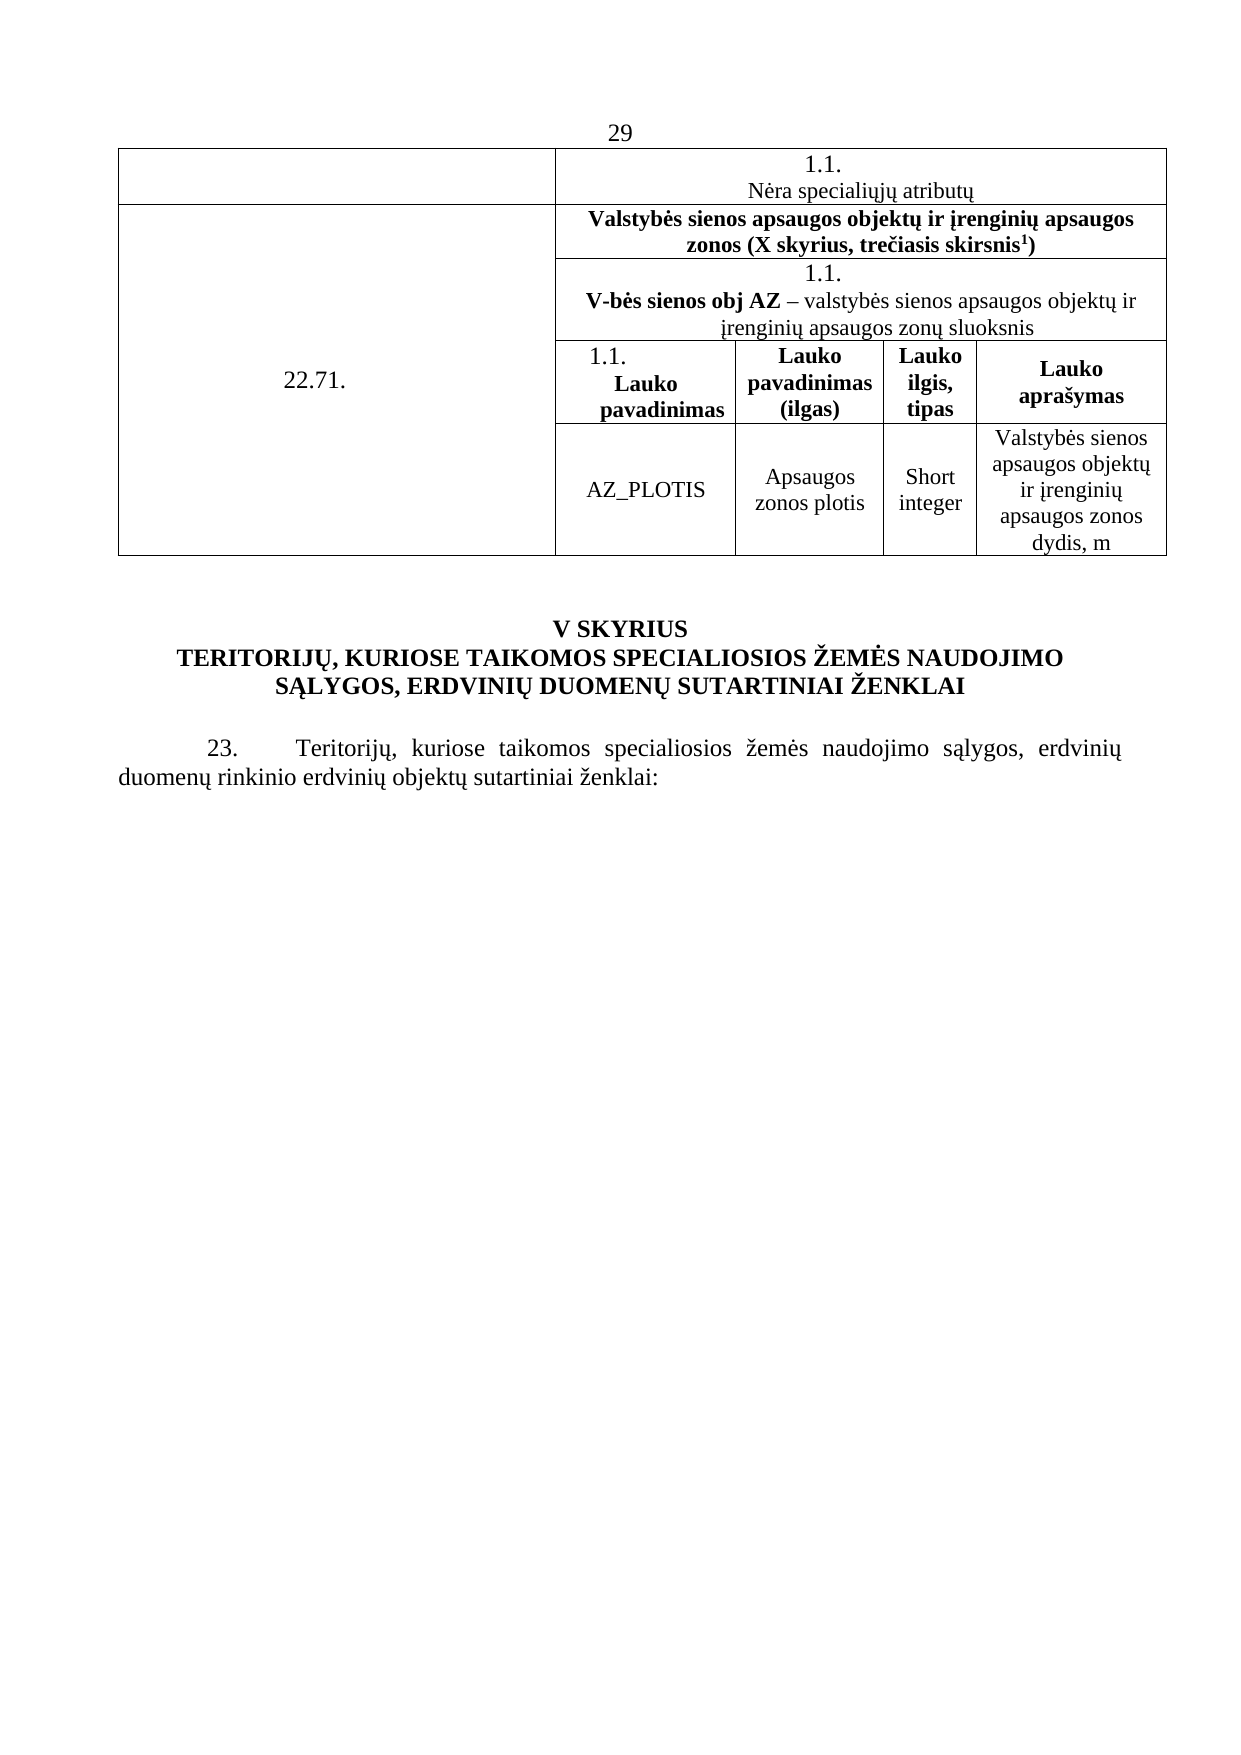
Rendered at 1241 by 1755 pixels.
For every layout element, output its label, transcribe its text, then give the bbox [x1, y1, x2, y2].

table_cell Valstybės sienos apsaugos objektų ir įrenginių apsaugos zonos dydis, m [977, 424, 1166, 555]
table_cell Lauko aprašymas [977, 341, 1166, 422]
table_cell AZ_PLOTIS [556, 424, 735, 555]
table_cell 1.1. Lauko pavadinimas [556, 341, 735, 422]
table_cell Valstybės sienos apsaugos objektų ir įrenginių apsaugos zonos (X skyrius, trečiasis skirsnis1) [556, 205, 1166, 257]
table_cell 1.1. V-bės sienos obj AZ – valstybės sienos apsaugos objektų ir įrenginių apsaugos zonų sluoksnis [556, 259, 1166, 340]
table_cell Lauko ilgis, tipas [884, 341, 976, 422]
text V SKYRIUS [118, 614, 1122, 643]
text TERITORIJŲ, KURIOSE TAIKOMOS SPECIALIOSIOS ŽEMĖS NAUDOJIMO SĄLYGOS, ERDVINIŲ DUOMENŲ SUTARTINIAI ŽENKLAI [118, 643, 1122, 700]
table_cell 22.71. [119, 205, 555, 555]
text 23. Teritorijų, kuriose taikomos specialiosios žemės naudojimo sąlygos, erdvinių duomenų rinkinio erdvinių objektų sutartiniai ženklai: [118, 733, 1122, 791]
table_cell [119, 149, 555, 204]
table_cell Apsaugos zonos plotis [736, 424, 883, 555]
table_cell 1.1. Nėra specialiųjų atributų [556, 149, 1166, 204]
table_cell Lauko pavadinimas (ilgas) [736, 341, 883, 422]
table_cell Short integer [884, 424, 976, 555]
